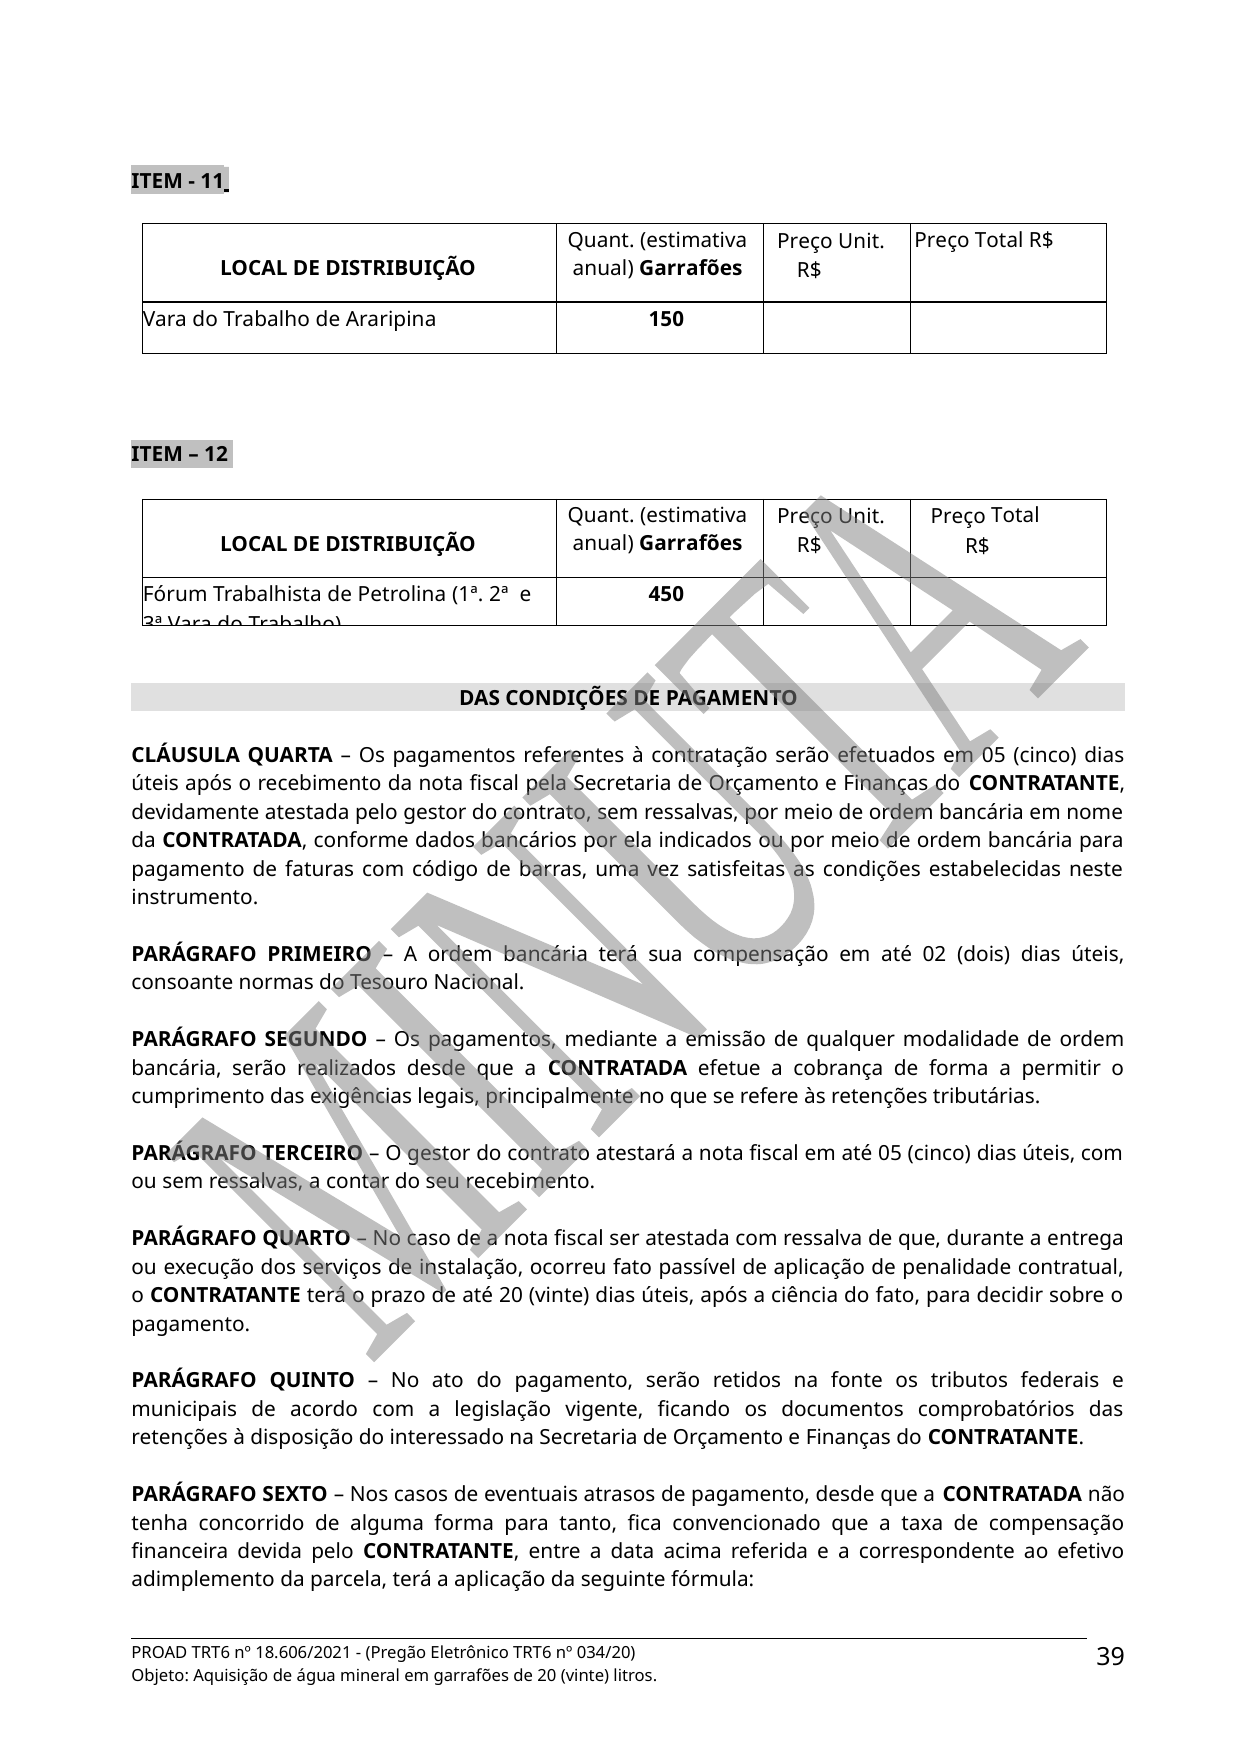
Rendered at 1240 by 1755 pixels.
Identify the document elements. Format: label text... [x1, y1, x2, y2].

text PARÁGRAFO PRIMEIRO – A ordem bancária terá sua compensação em até 02 (dois) dias úteis, consoante normas do Tesouro Nacional. [452, 939, 598, 996]
text PARÁGRAFO TERCEIRO – O gestor do contrato atestará a nota fiscal em até 05 (cinco) dias úteis, com ou sem ressalvas, a contar do seu recebimento. [543, 1138, 1125, 1195]
table_header LOCAL DE DISTRIBUIÇÃO [143, 224, 556, 301]
table_cell [863, 578, 910, 625]
table_header Quant. (estimativa anual) Garrafões [557, 224, 763, 301]
table_header Preço Unit. R$ [830, 500, 910, 552]
table_cell [764, 578, 876, 625]
text PARÁGRAFO QUINTO – No ato do pagamento, serão retidos na fonte os tributos federais e municipais de acordo com a legislação vigente, ficando os documentos comprobatórios das retenções à disposição do interessado na Secretaria de Orçamento e Finanças do CONTRATANTE. [131, 1366, 1125, 1451]
text PARÁGRAFO TERCEIRO – O gestor do contrato atestará a nota fiscal em até 05 (cinco) dias úteis, com ou sem ressalvas, a contar do seu recebimento. [360, 1138, 446, 1195]
table_cell 450 [557, 578, 740, 625]
text CLÁUSULA QUARTA – Os pagamentos referentes à contratação serão efetuados em 05 (cinco) dias úteis após o recebimento da nota fiscal pela Secretaria de Orçamento e Finanças do CONTRATANTE, devidamente atestada pelo gestor do contrato, sem ressalvas, por meio de ordem bancária em nome da CONTRATADA, conforme dados bancários por ela indicados ou por meio de ordem bancária para pagamento de faturas com código de barras, uma vez satisfeitas as condições estabelecidas neste instrumento. [686, 740, 1125, 911]
text DAS CONDIÇÕES DE PAGAMENTO [651, 683, 699, 711]
table_header Preço Unit. R$ [764, 500, 845, 577]
table_cell 150 [557, 303, 763, 353]
text PARÁGRAFO PRIMEIRO – A ordem bancária terá sua compensação em até 02 (dois) dias úteis, consoante normas do Tesouro Nacional. [539, 939, 639, 982]
table_header Preço Unit. R$ [833, 533, 900, 577]
table_header Preço Total R$ [911, 500, 1106, 577]
table_cell [764, 303, 910, 353]
text PARÁGRAFO QUARTO – No caso de a nota fiscal ser atestada com ressalva de que, durante a entrega ou execução dos serviços de instalação, ocorreu fato passível de aplicação de penalidade contratual, o CONTRATANTE terá o prazo de até 20 (vinte) dias úteis, após a ciência do fato, para decidir sobre o pagamento. [286, 1223, 1125, 1337]
text DAS CONDIÇÕES DE PAGAMENTO [131, 683, 635, 711]
text PARÁGRAFO SEGUNDO – Os pagamentos, mediante a emissão de qualquer modalidade de ordem bancária, serão realizados desde que a CONTRATADA efetue a cobrança de forma a permitir o cumprimento das exigências legais, principalmente no que se refere às retenções tributárias. [537, 1024, 1125, 1109]
table_header Quant. (estimativa anual) Garrafões [557, 500, 763, 577]
text PARÁGRAFO PRIMEIRO – A ordem bancária terá sua compensação em até 02 (dois) dias úteis, consoante normas do Tesouro Nacional. [131, 939, 487, 996]
text CLÁUSULA QUARTA – Os pagamentos referentes à contratação serão efetuados em 05 (cinco) dias úteis após o recebimento da nota fiscal pela Secretaria de Orçamento e Finanças do CONTRATANTE, devidamente atestada pelo gestor do contrato, sem ressalvas, por meio de ordem bancária em nome da CONTRATADA, conforme dados bancários por ela indicados ou por meio de ordem bancária para pagamento de faturas com código de barras, uma vez satisfeitas as condições estabelecidas neste instrumento. [131, 740, 794, 911]
text PARÁGRAFO QUARTO – No caso de a nota fiscal ser atestada com ressalva de que, durante a entrega ou execução dos serviços de instalação, ocorreu fato passível de aplicação de penalidade contratual, o CONTRATANTE terá o prazo de até 20 (vinte) dias úteis, após a ciência do fato, para decidir sobre o pagamento. [131, 1223, 376, 1337]
table_cell [911, 584, 952, 625]
table_cell Fórum Trabalhista de Petrolina (1ª. 2ª e 3ª Vara do Trabalho) [143, 578, 556, 625]
table_header Preço Total R$ [911, 224, 1106, 301]
text PARÁGRAFO SEGUNDO – Os pagamentos, mediante a emissão de qualquer modalidade de ordem bancária, serão realizados desde que a CONTRATADA efetue a cobrança de forma a permitir o cumprimento das exigências legais, principalmente no que se refere às retenções tributárias. [433, 1024, 600, 1109]
text DAS CONDIÇÕES DE PAGAMENTO [797, 683, 933, 711]
text PARÁGRAFO PRIMEIRO – A ordem bancária terá sua compensação em até 02 (dois) dias úteis, consoante normas do Tesouro Nacional. [618, 939, 1125, 996]
text PARÁGRAFO TERCEIRO – O gestor do contrato atestará a nota fiscal em até 05 (cinco) dias úteis, com ou sem ressalvas, a contar do seu recebimento. [131, 1138, 236, 1195]
text ITEM - 11 [131, 164, 1125, 194]
text PARÁGRAFO TERCEIRO – O gestor do contrato atestará a nota fiscal em até 05 (cinco) dias úteis, com ou sem ressalvas, a contar do seu recebimento. [426, 1138, 541, 1195]
text PARÁGRAFO TERCEIRO – O gestor do contrato atestará a nota fiscal em até 05 (cinco) dias úteis, com ou sem ressalvas, a contar do seu recebimento. [239, 1138, 375, 1195]
table_cell [911, 303, 1106, 353]
table_header LOCAL DE DISTRIBUIÇÃO [143, 500, 556, 577]
text DAS CONDIÇÕES DE PAGAMENTO [932, 683, 1125, 711]
table_header Preço Unit. R$ [764, 224, 910, 301]
table_cell [951, 578, 1106, 625]
text PARÁGRAFO SEGUNDO – Os pagamentos, mediante a emissão de qualquer modalidade de ordem bancária, serão realizados desde que a CONTRATADA efetue a cobrança de forma a permitir o cumprimento das exigências legais, principalmente no que se refere às retenções tributárias. [131, 1024, 325, 1109]
table_cell Vara do Trabalho de Araripina [143, 303, 556, 353]
table_cell [731, 589, 763, 625]
text PARÁGRAFO SEXTO – Nos casos de eventuais atrasos de pagamento, desde que a CONTRATADA não tenha concorrido de alguma forma para tanto, fica convencionado que a taxa de compensação financeira devida pelo CONTRATANTE, entre a data acima referida e a correspondente ao efetivo adimplemento da parcela, terá a aplicação da seguinte fórmula: [131, 1479, 1125, 1593]
text PARÁGRAFO SEGUNDO – Os pagamentos, mediante a emissão de qualquer modalidade de ordem bancária, serão realizados desde que a CONTRATADA efetue a cobrança de forma a permitir o cumprimento das exigências legais, principalmente no que se refere às retenções tributárias. [316, 1024, 480, 1109]
text DAS CONDIÇÕES DE PAGAMENTO [689, 683, 787, 711]
text ITEM – 12 [131, 439, 1125, 468]
